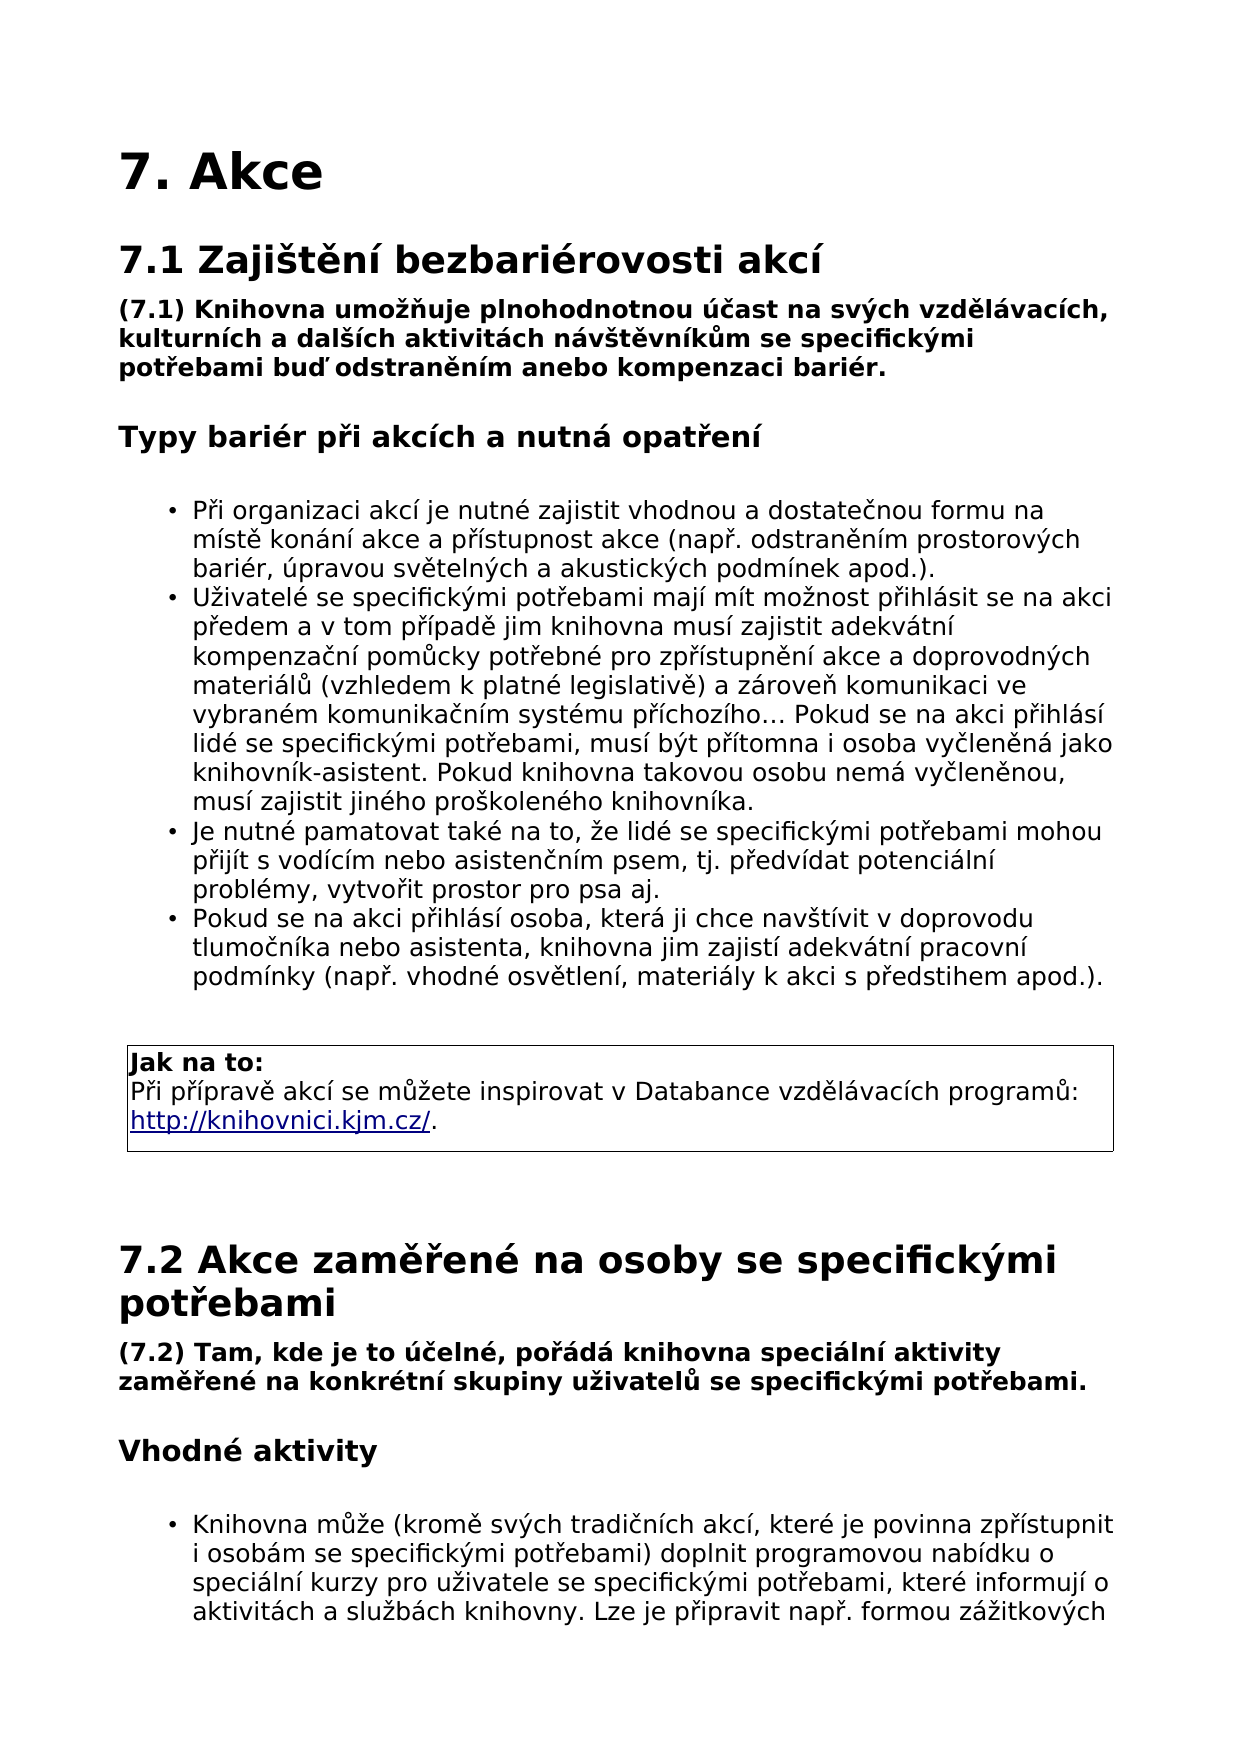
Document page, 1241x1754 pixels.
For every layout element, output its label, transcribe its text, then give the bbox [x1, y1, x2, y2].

list Uživatelé se specifickými potřebami mají mít možnost přihlásit se na akci předem a v tom případě jim knihovna musí zajistit adekvátní kompenzační pomůcky potřebné pro zpřístupnění akce a doprovodných materiálů (vzhledem k platné legislativě) a zároveň komunikaci ve vybraném komunikačním systému příchozího… Pokud se na akci přihlásí lidé se specifickými potřebami, musí být přítomna i osoba vyčleněná jako knihovník-asistent. Pokud knihovna takovou osobu nemá vyčleněnou, musí zajistit jiného proškoleného knihovníka. [177, 583, 1122, 817]
list Knihovna může (kromě svých tradičních akcí, které je povinna zpřístupnit i osobám se specifickými potřebami) doplnit programovou nabídku o speciální kurzy pro uživatele se specifickými potřebami, které informují o aktivitách a službách knihovny. Lze je připravit např. formou zážitkových [177, 1510, 1122, 1627]
table_header Jak na to: Při přípravě akcí se můžete inspirovat v Databance vzdělávacích programů: http://knihovnici.kjm.cz/. [128, 1046, 1113, 1151]
subtitle 7.1 Zajištění bezbariérovosti akcí [118, 239, 1122, 282]
text (7.1) Knihovna umožňuje plnohodnotnou účast na svých vzdělávacích, kulturních a dalších aktivitách návštěvníkům se specifickými potřebami buď odstraněním anebo kompenzaci bariér. [118, 295, 1122, 382]
list Při organizaci akcí je nutné zajistit vhodnou a dostatečnou formu na místě konání akce a přístupnost akce (např. odstraněním prostorových bariér, úpravou světelných a akustických podmínek apod.). [177, 496, 1122, 583]
text (7.2) Tam, kde je to účelné, pořádá knihovna speciální aktivity zaměřené na konkrétní skupiny uživatelů se specifickými potřebami. [118, 1338, 1122, 1396]
subtitle 7.2 Akce zaměřené na osoby se specifickými potřebami [118, 1238, 1122, 1326]
subtitle 7. Akce [118, 143, 1122, 201]
list Je nutné pamatovat také na to, že lidé se specifickými potřebami mohou přijít s vodícím nebo asistenčním psem, tj. předvídat potenciální problémy, vytvořit prostor pro psa aj. [177, 817, 1122, 904]
subtitle Typy bariér při akcích a nutná opatření [118, 420, 1122, 454]
subtitle Vhodné aktivity [118, 1434, 1122, 1468]
list Pokud se na akci přihlásí osoba, která ji chce navštívit v doprovodu tlumočníka nebo asistenta, knihovna jim zajistí adekvátní pracovní podmínky (např. vhodné osvětlení, materiály k akci s předstihem apod.). [177, 904, 1122, 992]
